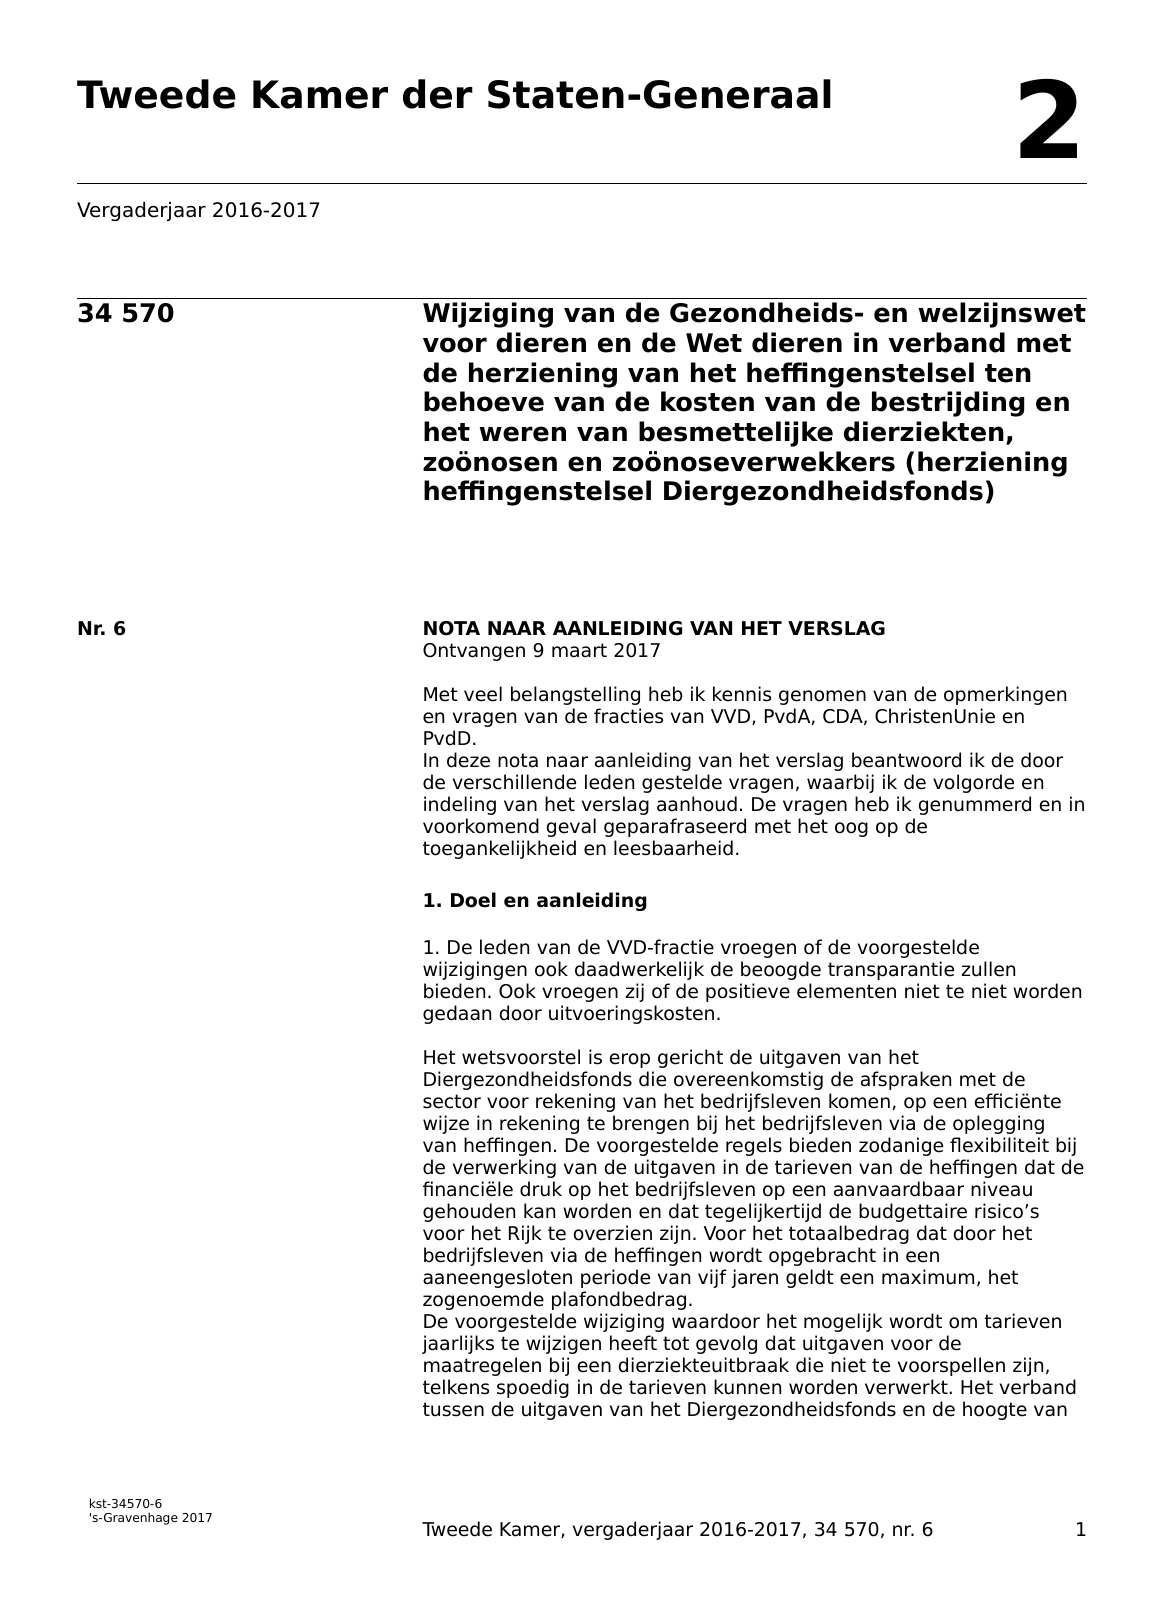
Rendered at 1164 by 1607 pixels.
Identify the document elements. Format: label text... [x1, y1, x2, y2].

text Ontvangen 9 maart 2017 [422, 640, 1087, 662]
text Het wetsvoorstel is erop gericht de uitgaven van het Diergezondheidsfonds die overeenkomstig de afspraken met de sector voor rekening van het bedrijfsleven komen, op een efficiënte wijze in rekening te brengen bij het bedrijfsleven via de oplegging van heffingen. De voorgestelde regels bieden zodanige flexibiliteit bij de verwerking van de uitgaven in de tarieven van de heffingen dat de financiële druk op het bedrijfsleven op een aanvaardbaar niveau gehouden kan worden en dat tegelijkertijd de budgettaire risico’s voor het Rijk te overzien zijn. Voor het totaalbedrag dat door het bedrijfsleven via de heffingen wordt opgebracht in een aaneengesloten periode van vijf jaren geldt een maximum, het zogenoemde plafondbedrag. [422, 1047, 1087, 1311]
subtitle 1. Doel en aanleiding [422, 890, 1087, 912]
text 's-Gravenhage 2017 [88, 1511, 323, 1525]
text De voorgestelde wijziging waardoor het mogelijk wordt om tarieven jaarlijks te wijzigen heeft tot gevolg dat uitgaven voor de maatregelen bij een dierziekteuitbraak die niet te voorspellen zijn, telkens spoedig in de tarieven kunnen worden verwerkt. Het verband tussen de uitgaven van het Diergezondheidsfonds en de hoogte van [422, 1311, 1087, 1421]
subtitle 34 570 Wijziging van de Gezondheids- en welzijnswet voor dieren en de Wet dieren in verband met de herziening van het heffingenstelsel ten behoeve van de kosten van de bestrijding en het weren van besmettelijke dierziekten, zoönosen en zoönoseverwekkers (herziening heffingenstelsel Diergezondheidsfonds) [77, 299, 1087, 507]
table_cell Vergaderjaar 2016-2017 [77, 184, 1087, 298]
subtitle Nr. 6 NOTA NAAR AANLEIDING VAN HET VERSLAG [77, 618, 1087, 640]
table_header Tweede Kamer der Staten-Generaal [77, 59, 886, 183]
table_header 2 [886, 59, 1087, 183]
text 1. De leden van de VVD-fractie vroegen of de voorgestelde wijzigingen ook daadwerkelijk de beoogde transparantie zullen bieden. Ook vroegen zij of de positieve elementen niet te niet worden gedaan door uitvoeringskosten. [422, 937, 1087, 1025]
text kst-34570-6 [88, 1497, 323, 1511]
text In deze nota naar aanleiding van het verslag beantwoord ik de door de verschillende leden gestelde vragen, waarbij ik de volgorde en indeling van het verslag aanhoud. De vragen heb ik genummerd en in voorkomend geval geparafraseerd met het oog op de toegankelijkheid en leesbaarheid. [422, 750, 1087, 860]
text Met veel belangstelling heb ik kennis genomen van de opmerkingen en vragen van de fracties van VVD, PvdA, CDA, ChristenUnie en PvdD. [422, 684, 1087, 750]
